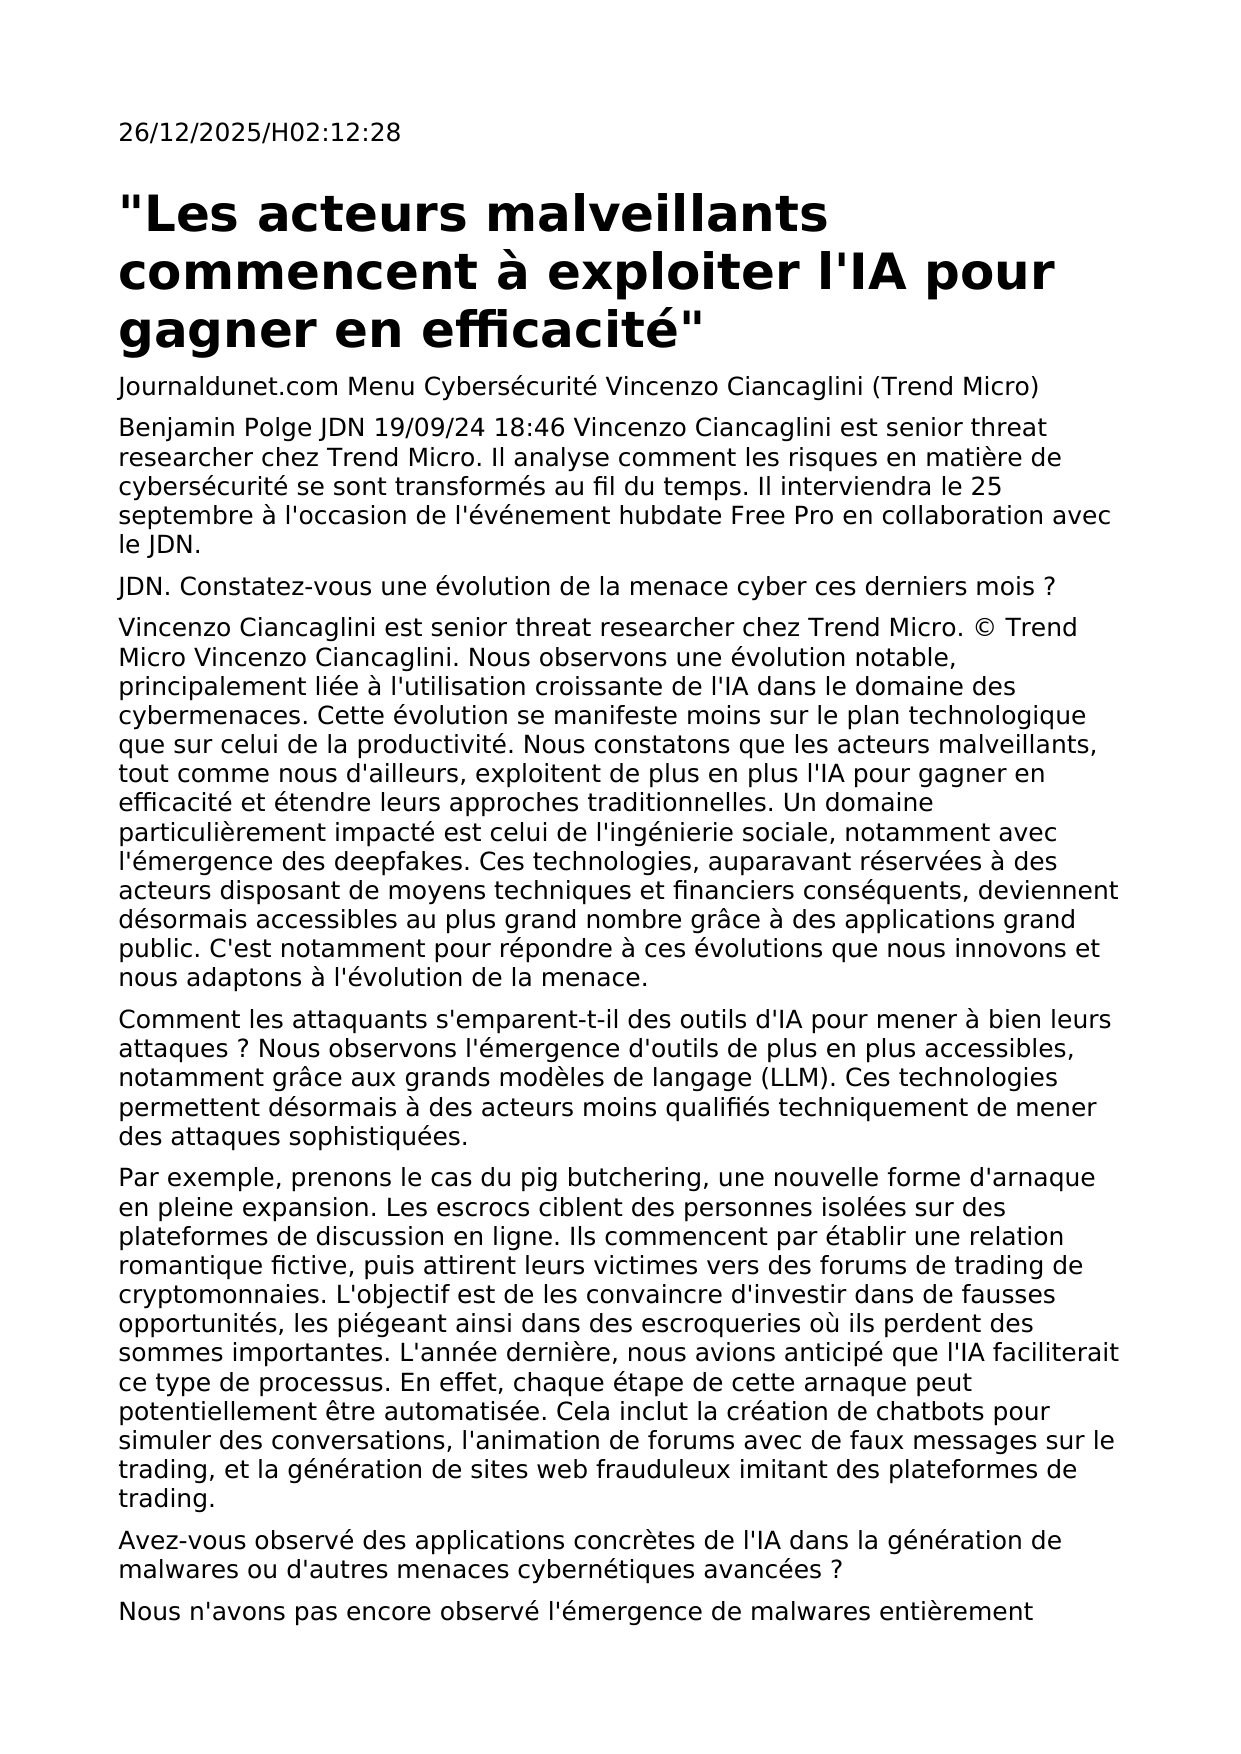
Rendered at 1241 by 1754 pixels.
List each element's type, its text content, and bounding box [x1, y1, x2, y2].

text Par exemple, prenons le cas du pig butchering, une nouvelle forme d'arnaque en pleine expansion. Les escrocs ciblent des personnes isolées sur des plateformes de discussion en ligne. Ils commencent par établir une relation romantique fictive, puis attirent leurs victimes vers des forums de trading de cryptomonnaies. L'objectif est de les convaincre d'investir dans de fausses opportunités, les piégeant ainsi dans des escroqueries où ils perdent des sommes importantes. L'année dernière, nous avions anticipé que l'IA faciliterait ce type de processus. En effet, chaque étape de cette arnaque peut potentiellement être automatisée. Cela inclut la création de chatbots pour simuler des conversations, l'animation de forums avec de faux messages sur le trading, et la génération de sites web frauduleux imitant des plateformes de trading. [118, 1164, 1122, 1514]
text Journaldunet.com Menu Cybersécurité Vincenzo Ciancaglini (Trend Micro) [118, 372, 1122, 401]
text Benjamin Polge JDN 19/09/24 18:46 Vincenzo Ciancaglini est senior threat researcher chez Trend Micro. Il analyse comment les risques en matière de cybersécurité se sont transformés au fil du temps. Il interviendra le 25 septembre à l'occasion de l'événement hubdate Free Pro en collaboration avec le JDN. [118, 414, 1122, 559]
text 26/12/2025/H02:12:28 [118, 118, 1122, 147]
text Avez-vous observé des applications concrètes de l'IA dans la génération de malwares ou d'autres menaces cybernétiques avancées ? [118, 1526, 1122, 1584]
text Vincenzo Ciancaglini est senior threat researcher chez Trend Micro. © Trend Micro Vincenzo Ciancaglini. Nous observons une évolution notable, principalement liée à l'utilisation croissante de l'IA dans le domaine des cybermenaces. Cette évolution se manifeste moins sur le plan technologique que sur celui de la productivité. Nous constatons que les acteurs malveillants, tout comme nous d'ailleurs, exploitent de plus en plus l'IA pour gagner en efficacité et étendre leurs approches traditionnelles. Un domaine particulièrement impacté est celui de l'ingénierie sociale, notamment avec l'émergence des deepfakes. Ces technologies, auparavant réservées à des acteurs disposant de moyens techniques et financiers conséquents, deviennent désormais accessibles au plus grand nombre grâce à des applications grand public. C'est notamment pour répondre à ces évolutions que nous innovons et nous adaptons à l'évolution de la menace. [118, 614, 1122, 993]
subtitle "Les acteurs malveillants commencent à exploiter l'IA pour gagner en efficacité" [118, 185, 1122, 359]
text JDN. Constatez-vous une évolution de la menace cyber ces derniers mois ? [118, 572, 1122, 601]
text Nous n'avons pas encore observé l'émergence de malwares entièrement [118, 1597, 1122, 1626]
text Comment les attaquants s'emparent-t-il des outils d'IA pour mener à bien leurs attaques ? Nous observons l'émergence d'outils de plus en plus accessibles, notamment grâce aux grands modèles de langage (LLM). Ces technologies permettent désormais à des acteurs moins qualifiés techniquement de mener des attaques sophistiquées. [118, 1005, 1122, 1151]
